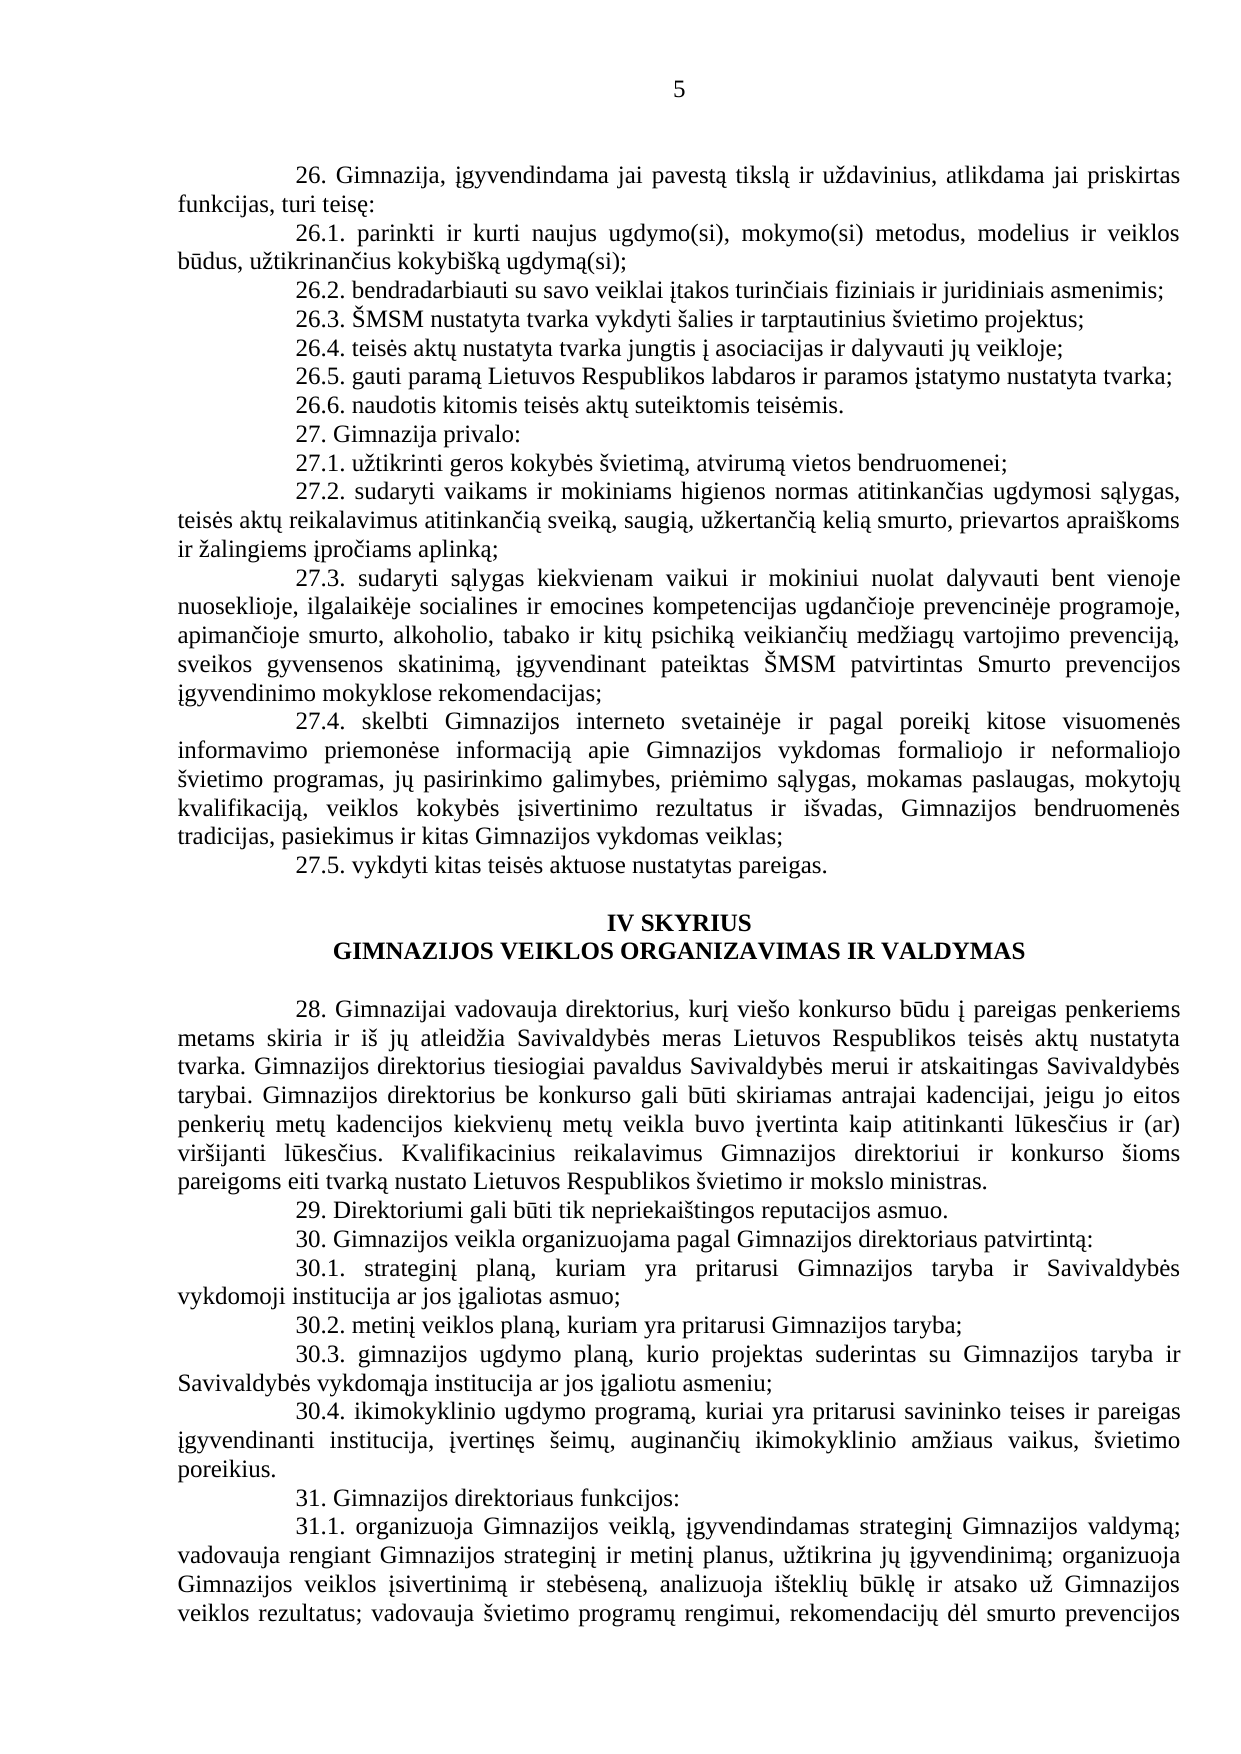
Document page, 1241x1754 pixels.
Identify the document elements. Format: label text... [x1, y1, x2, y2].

text 26.4. teisės aktų nustatyta tvarka jungtis į asociacijas ir dalyvauti jų veikloje; [177, 333, 1181, 361]
text 27.5. vykdyti kitas teisės aktuose nustatytas pareigas. [177, 850, 1181, 879]
text 26.1. parinkti ir kurti naujus ugdymo(si), mokymo(si) metodus, modelius ir veiklos būdus, užtikrinančius kokybišką ugdymą(si); [177, 218, 1181, 275]
text 28. Gimnazijai vadovauja direktorius, kurį viešo konkurso būdu į pareigas penkeriems metams skiria ir iš jų atleidžia Savivaldybės meras Lietuvos Respublikos teisės aktų nustatyta tvarka. Gimnazijos direktorius tiesiogiai pavaldus Savivaldybės merui ir atskaitingas Savivaldybės tarybai. Gimnazijos direktorius be konkurso gali būti skiriamas antrajai kadencijai, jeigu jo eitos penkerių metų kadencijos kiekvienų metų veikla buvo įvertinta kaip atitinkanti lūkesčius ir (ar) viršijanti lūkesčius. Kvalifikacinius reikalavimus Gimnazijos direktoriui ir konkurso šioms pareigoms eiti tvarką nustato Lietuvos Respublikos švietimo ir mokslo ministras. [177, 994, 1181, 1195]
text 27.3. sudaryti sąlygas kiekvienam vaikui ir mokiniui nuolat dalyvauti bent vienoje nuoseklioje, ilgalaikėje socialines ir emocines kompetencijas ugdančioje prevencinėje programoje, apimančioje smurto, alkoholio, tabako ir kitų psichiką veikiančių medžiagų vartojimo prevenciją, sveikos gyvensenos skatinimą, įgyvendinant pateiktas ŠMSM patvirtintas Smurto prevencijos įgyvendinimo mokyklose rekomendacijas; [177, 563, 1181, 706]
text 26.3. ŠMSM nustatyta tvarka vykdyti šalies ir tarptautinius švietimo projektus; [177, 304, 1181, 333]
text 30. Gimnazijos veikla organizuojama pagal Gimnazijos direktoriaus patvirtintą: [177, 1224, 1181, 1253]
text 27.1. užtikrinti geros kokybės švietimą, atvirumą vietos bendruomenei; [177, 448, 1181, 476]
text 30.1. strateginį planą, kuriam yra pritarusi Gimnazijos taryba ir Savivaldybės vykdomoji institucija ar jos įgaliotas asmuo; [177, 1253, 1181, 1310]
text 26.2. bendradarbiauti su savo veiklai įtakos turinčiais fiziniais ir juridiniais asmenimis; [177, 275, 1181, 304]
text 30.2. metinį veiklos planą, kuriam yra pritarusi Gimnazijos taryba; [177, 1310, 1181, 1339]
text 31. Gimnazijos direktoriaus funkcijos: [177, 1483, 1181, 1511]
text 30.4. ikimokyklinio ugdymo programą, kuriai yra pritarusi savininko teises ir pareigas įgyvendinanti institucija, įvertinęs šeimų, auginančių ikimokyklinio amžiaus vaikus, švietimo poreikius. [177, 1396, 1181, 1483]
text GIMNAZIJOS VEIKLOS ORGANIZAVIMAS IR VALDYMAS [177, 936, 1181, 965]
text 29. Direktoriumi gali būti tik nepriekaištingos reputacijos asmuo. [177, 1195, 1181, 1224]
text 27.4. skelbti Gimnazijos interneto svetainėje ir pagal poreikį kitose visuomenės informavimo priemonėse informaciją apie Gimnazijos vykdomas formaliojo ir neformaliojo švietimo programas, jų pasirinkimo galimybes, priėmimo sąlygas, mokamas paslaugas, mokytojų kvalifikaciją, veiklos kokybės įsivertinimo rezultatus ir išvadas, Gimnazijos bendruomenės tradicijas, pasiekimus ir kitas Gimnazijos vykdomas veiklas; [177, 706, 1181, 850]
text 30.3. gimnazijos ugdymo planą, kurio projektas suderintas su Gimnazijos taryba ir Savivaldybės vykdomąja institucija ar jos įgaliotu asmeniu; [177, 1339, 1181, 1396]
text 26. Gimnazija, įgyvendindama jai pavestą tikslą ir uždavinius, atlikdama jai priskirtas funkcijas, turi teisę: [177, 160, 1181, 218]
text 27.2. sudaryti vaikams ir mokiniams higienos normas atitinkančias ugdymosi sąlygas, teisės aktų reikalavimus atitinkančią sveiką, saugią, užkertančią kelią smurto, prievartos apraiškoms ir žalingiems įpročiams aplinką; [177, 476, 1181, 563]
text IV SKYRIUS [177, 908, 1181, 936]
text 26.5. gauti paramą Lietuvos Respublikos labdaros ir paramos įstatymo nustatyta tvarka; [177, 361, 1181, 390]
text 26.6. naudotis kitomis teisės aktų suteiktomis teisėmis. [177, 390, 1181, 419]
text 31.1. organizuoja Gimnazijos veiklą, įgyvendindamas strateginį Gimnazijos valdymą; vadovauja rengiant Gimnazijos strateginį ir metinį planus, užtikrina jų įgyvendinimą; organizuoja Gimnazijos veiklos įsivertinimą ir stebėseną, analizuoja išteklių būklę ir atsako už Gimnazijos veiklos rezultatus; vadovauja švietimo programų rengimui, rekomendacijų dėl smurto prevencijos [177, 1511, 1181, 1626]
text 27. Gimnazija privalo: [177, 419, 1181, 448]
